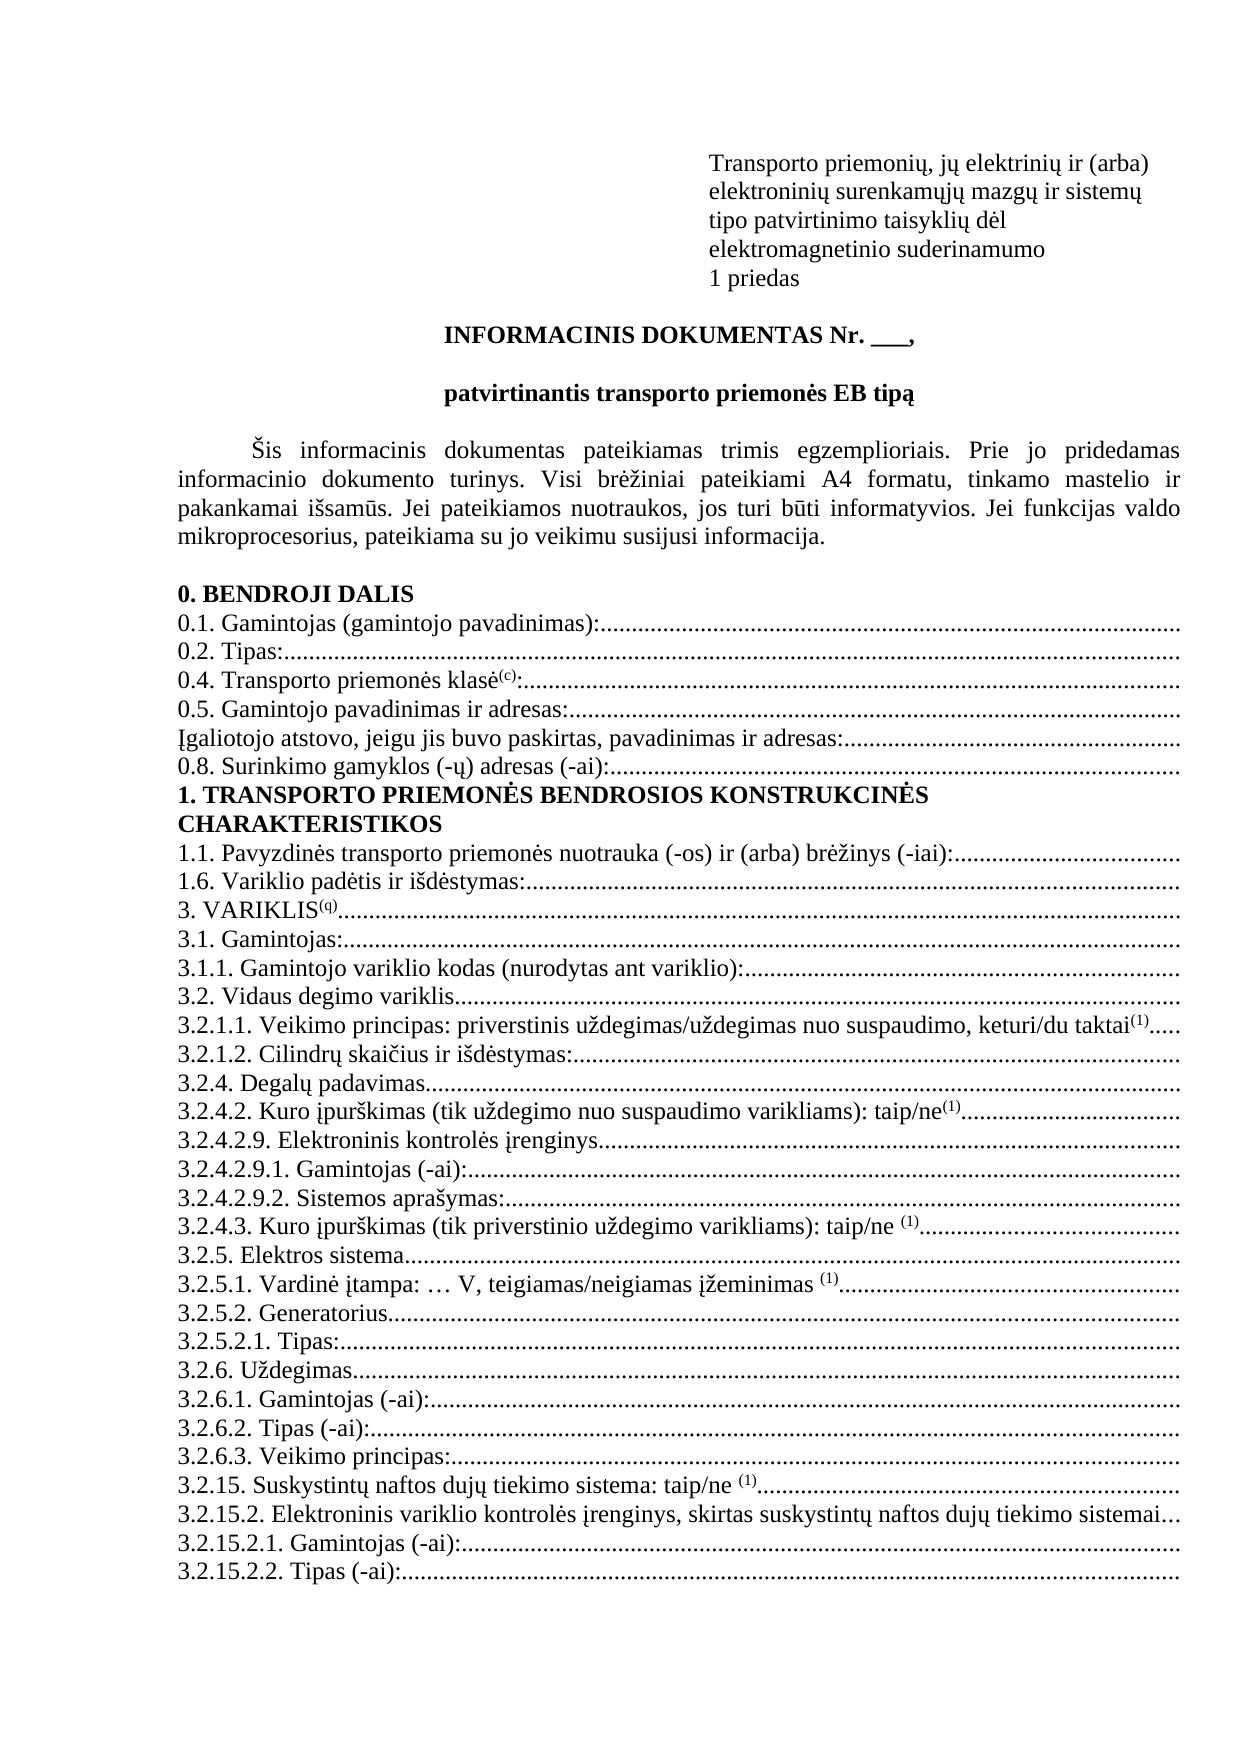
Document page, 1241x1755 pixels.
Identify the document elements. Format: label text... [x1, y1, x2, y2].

text 3.2.4.2. Kuro įpurškimas (tik uždegimo nuo suspaudimo varikliams): taip/ne(1) [177, 1096, 1181, 1125]
text 3.2.15. Suskystintų naftos dujų tiekimo sistema: taip/ne (1) [177, 1470, 1181, 1499]
text 0.1. Gamintojas (gamintojo pavadinimas): [177, 608, 1181, 636]
text 3.2.4.2.9.2. Sistemos aprašymas: [177, 1183, 1181, 1211]
text 3.2.4. Degalų padavimas [177, 1068, 1181, 1096]
text 3.2.1.2. Cilindrų skaičius ir išdėstymas: [177, 1039, 1181, 1068]
text 3.2.5.1. Vardinė įtampa: … V, teigiamas/neigiamas įžeminimas (1) [177, 1269, 1181, 1298]
text 3.2.6.1. Gamintojas (-ai): [177, 1384, 1181, 1413]
text 3.2.1.1. Veikimo principas: priverstinis uždegimas/uždegimas nuo suspaudimo, keturi/du taktai(1) [177, 1010, 1181, 1039]
text 3.2.4.2.9. Elektroninis kontrolės įrenginys [177, 1125, 1181, 1154]
text 3.2.15.2.2. Tipas (-ai): [177, 1556, 1181, 1585]
text 3.2.6. Uždegimas [177, 1355, 1181, 1384]
text 1.6. Variklio padėtis ir išdėstymas: [177, 866, 1181, 895]
text 3.2.5.2. Generatorius [177, 1298, 1181, 1326]
text 3.2.4.2.9.1. Gamintojas (-ai): [177, 1154, 1181, 1183]
text 0.2. Tipas: [177, 636, 1181, 665]
text 0. BENDROJI DALIS [177, 579, 1181, 608]
text 3.2.6.2. Tipas (-ai): [177, 1413, 1181, 1441]
text INFORMACINIS DOKUMENTAS Nr. ___, [177, 320, 1181, 349]
text elektroninių surenkamųjų mazgų ir sistemų [177, 176, 1181, 205]
text elektromagnetinio suderinamumo [177, 234, 1181, 263]
text 3.1. Gamintojas: [177, 924, 1181, 953]
text 1 priedas [177, 263, 1181, 291]
text Šis informacinis dokumentas pateikiamas trimis egzemplioriais. Prie jo pridedamas informacinio dokumento turinys. Visi brėžiniai pateikiami A4 formatu, tinkamo mastelio ir pakankamai išsamūs. Jei pateikiamos nuotraukos, jos turi būti informatyvios. Jei funkcijas valdo mikroprocesorius, pateikiama su jo veikimu susijusi informacija. [177, 435, 1181, 550]
text tipo patvirtinimo taisyklių dėl [177, 205, 1181, 234]
text 0.5. Gamintojo pavadinimas ir adresas: [177, 694, 1181, 723]
text 1.1. Pavyzdinės transporto priemonės nuotrauka (-os) ir (arba) brėžinys (-iai): [177, 838, 1181, 866]
text 0.4. Transporto priemonės klasė(c): [177, 665, 1181, 694]
text 3.2.15.2.1. Gamintojas (-ai): [177, 1528, 1181, 1556]
text 3.2. Vidaus degimo variklis [177, 981, 1181, 1010]
text 3.2.6.3. Veikimo principas: [177, 1441, 1181, 1470]
text 1. TRANSPORTO PRIEMONĖS BENDROSIOS KONSTRUKCINĖS CHARAKTERISTIKOS [177, 780, 1181, 838]
text Transporto priemonių, jų elektrinių ir (arba) [177, 148, 1181, 176]
text 3.2.5. Elektros sistema [177, 1240, 1181, 1269]
text Įgaliotojo atstovo, jeigu jis buvo paskirtas, pavadinimas ir adresas: [177, 723, 1181, 751]
text patvirtinantis transporto priemonės EB tipą [177, 378, 1181, 406]
text 3.2.4.3. Kuro įpurškimas (tik priverstinio uždegimo varikliams): taip/ne (1) [177, 1211, 1181, 1240]
text 3.1.1. Gamintojo variklio kodas (nurodytas ant variklio): [177, 953, 1181, 981]
text 3.2.5.2.1. Tipas: [177, 1326, 1181, 1355]
text 3.2.15.2. Elektroninis variklio kontrolės įrenginys, skirtas suskystintų naftos dujų tiekimo sistemai [177, 1499, 1181, 1528]
text 3. VARIKLIS(q) [177, 895, 1181, 924]
text 0.8. Surinkimo gamyklos (-ų) adresas (-ai): [177, 751, 1181, 780]
